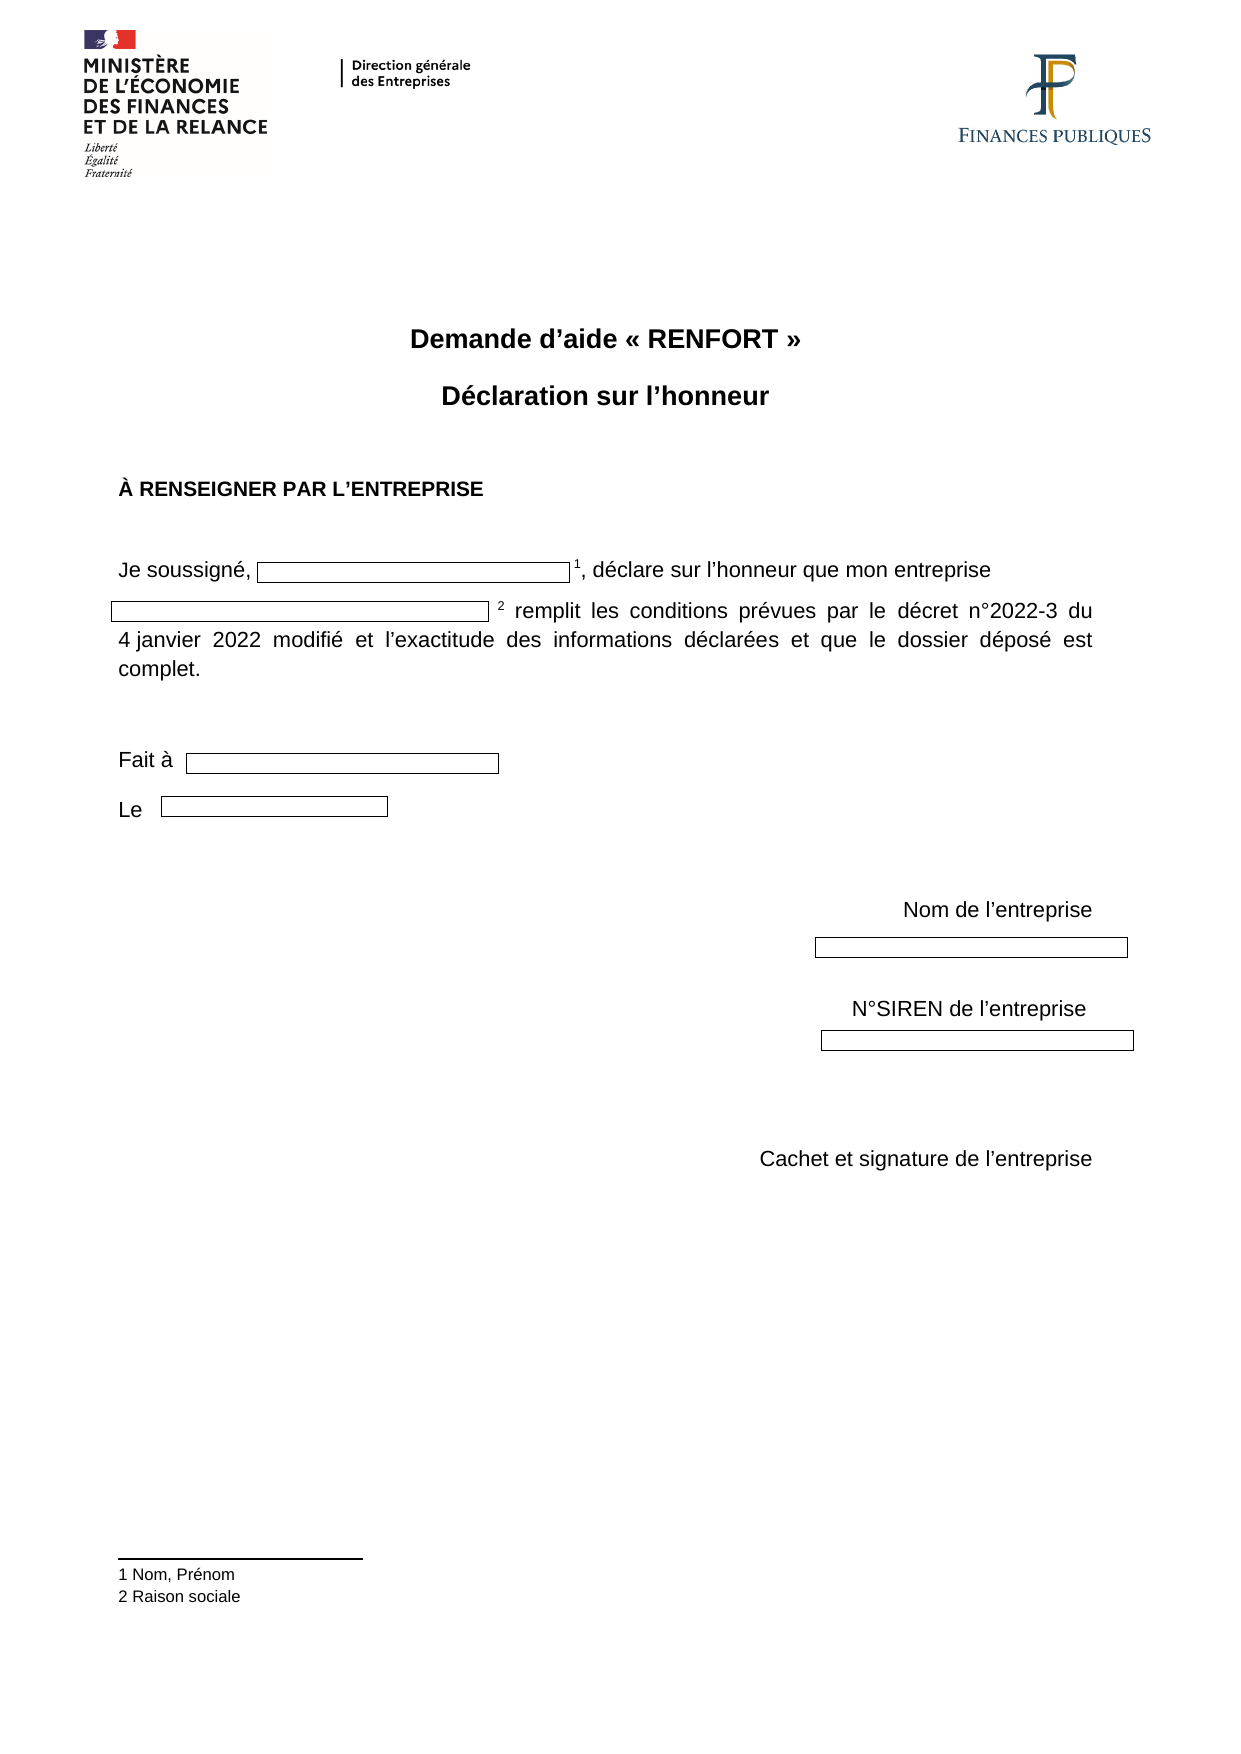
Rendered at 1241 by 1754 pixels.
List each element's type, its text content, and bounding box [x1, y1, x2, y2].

text Nom de l’entreprise [118, 897, 1092, 922]
text À RENSEIGNER PAR L’ENTREPRISE [118, 477, 1092, 501]
text Déclaration sur l’honneur [118, 380, 1092, 411]
text Fait à [118, 747, 1092, 772]
text N°SIREN de l’entreprise [118, 996, 1092, 1021]
text Nom, Prénom [118, 1565, 1092, 1584]
picture [957, 54, 1153, 146]
text Le [118, 797, 1092, 822]
text Cachet et signature de l’entreprise [118, 1146, 1092, 1171]
text Demande d’aide « RENFORT » [118, 323, 1092, 354]
picture [84, 30, 482, 177]
text Je soussigné, , déclare sur l’honneur que mon entreprise [118, 557, 1092, 582]
text remplit les conditions prévues par le décret n°2022-3 du 4 janvier 2022 modifié et l’exactitude des informations déclarées et que le dossier déposé est complet. [118, 598, 1092, 681]
text Raison sociale [118, 1587, 1092, 1606]
